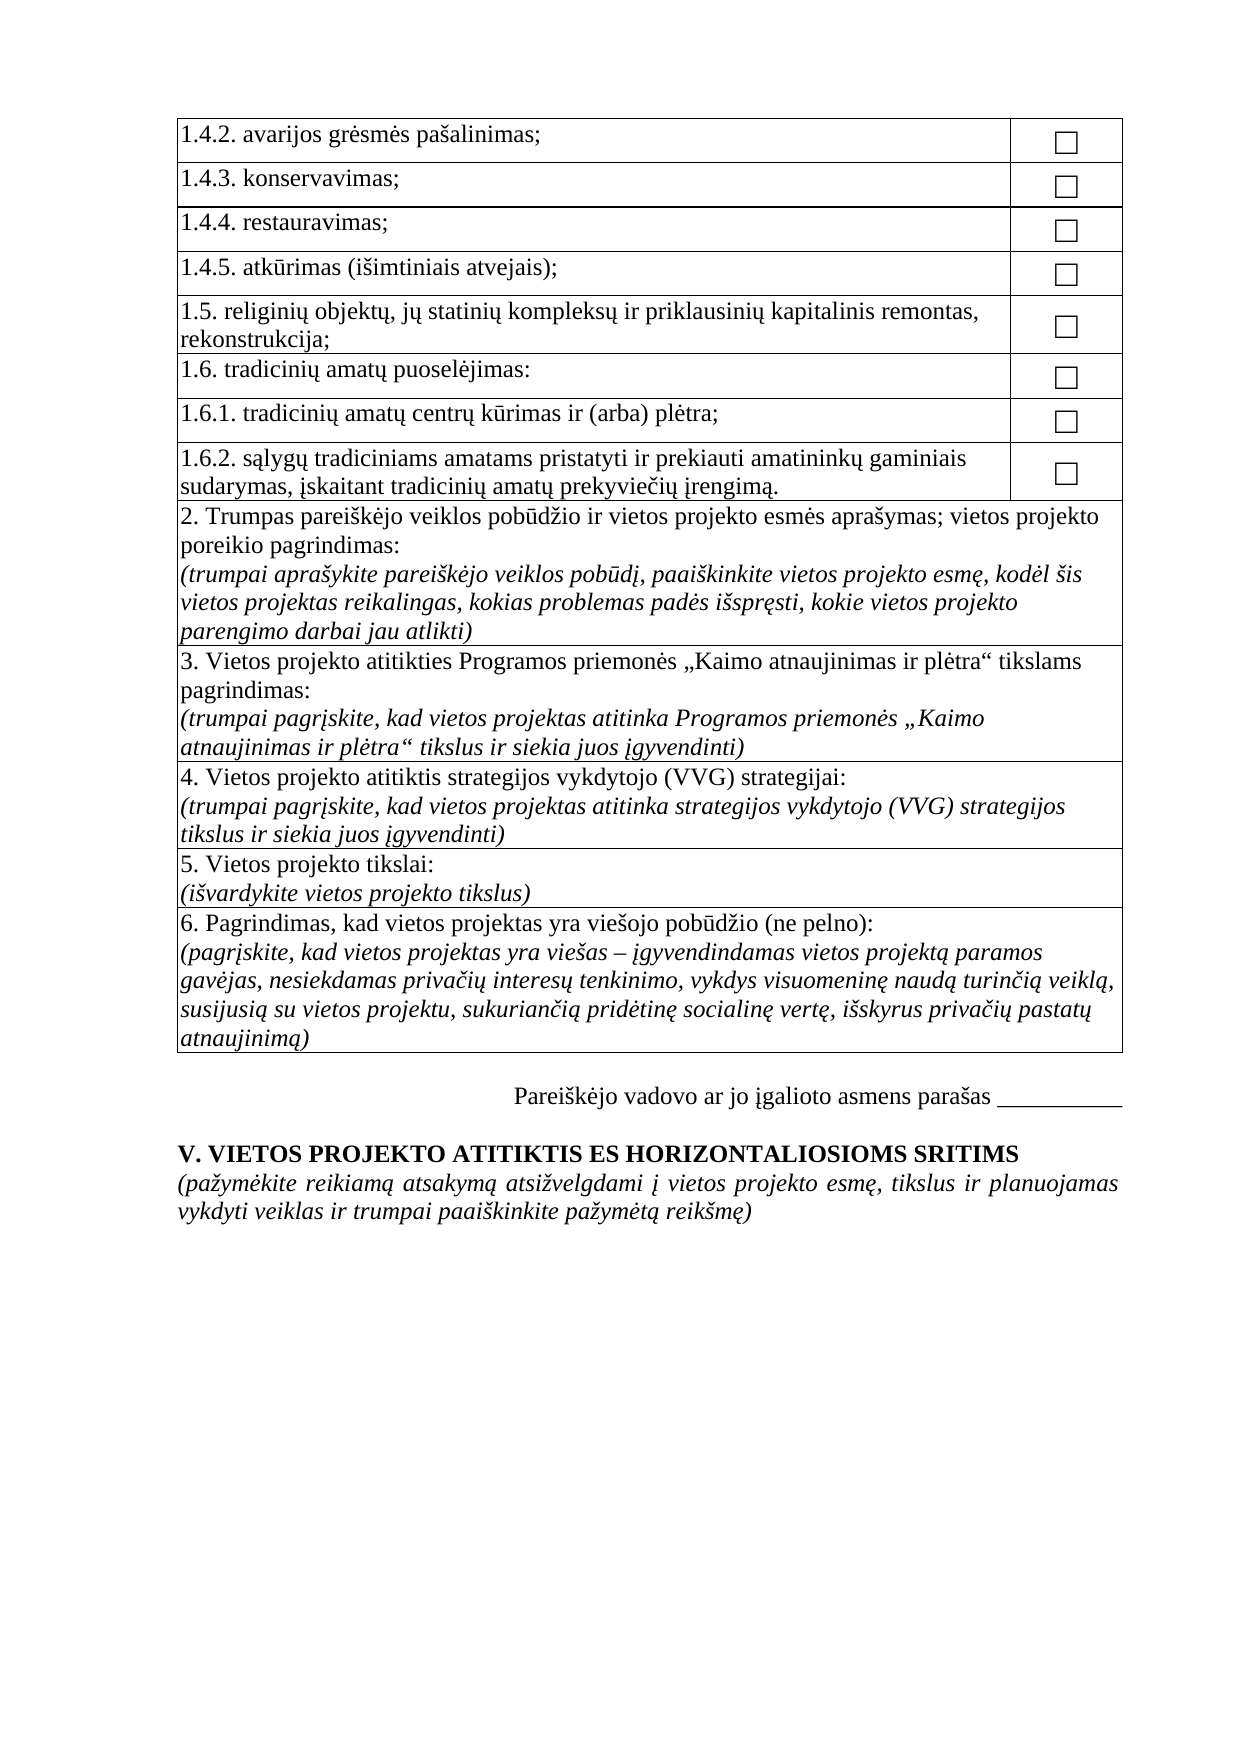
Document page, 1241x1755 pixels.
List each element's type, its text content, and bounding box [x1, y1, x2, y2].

table_cell □ [1011, 354, 1122, 397]
table_cell □ [1011, 163, 1122, 206]
text (pažymėkite reikiamą atsakymą atsižvelgdami į vietos projekto esmę, tikslus ir planuojamas vykdyti veiklas ir trumpai paaiškinkite pažymėtą reikšmę) [177, 1168, 1122, 1225]
table_cell 1.4.3. konservavimas; [178, 163, 1010, 206]
table_cell 5. Vietos projekto tikslai: (išvardykite vietos projekto tikslus) [178, 849, 1122, 907]
table_cell □ [1011, 443, 1122, 500]
table_cell 1.4.2. avarijos grėsmės pašalinimas; [178, 119, 1010, 162]
table_cell 2. Trumpas pareiškėjo veiklos pobūdžio ir vietos projekto esmės aprašymas; vietos projekto poreikio pagrindimas: (trumpai aprašykite pareiškėjo veiklos pobūdį, paaiškinkite vietos projekto esmę, kodėl šis vietos projektas reikalingas, kokias problemas padės išspręsti, kokie vietos projekto parengimo darbai jau atlikti) [178, 501, 1122, 645]
table_cell 1.5. religinių objektų, jų statinių kompleksų ir priklausinių kapitalinis remontas, rekonstrukcija; [178, 296, 1010, 353]
text Pareiškėjo vadovo ar jo įgalioto asmens parašas __________ [177, 1081, 1122, 1110]
table_cell 1.4.4. restauravimas; [178, 208, 1010, 251]
table_cell 1.6. tradicinių amatų puoselėjimas: [178, 354, 1010, 397]
text V. VIETOS PROJEKTO ATITIKTIS ES HORIZONTALIOSIOMS SRITIMS [177, 1139, 1122, 1168]
table_cell 1.6.2. sąlygų tradiciniams amatams pristatyti ir prekiauti amatininkų gaminiais sudarymas, įskaitant tradicinių amatų prekyviečių įrengimą. [178, 443, 1010, 500]
table_cell 6. Pagrindimas, kad vietos projektas yra viešojo pobūdžio (ne pelno): (pagrįskite, kad vietos projektas yra viešas – įgyvendindamas vietos projektą paramos gavėjas, nesiekdamas privačių interesų tenkinimo, vykdys visuomeninę naudą turinčią veiklą, susijusią su vietos projektu, sukuriančią pridėtinę socialinę vertę, išskyrus privačių pastatų atnaujinimą) [178, 908, 1122, 1052]
table_cell 1.6.1. tradicinių amatų centrų kūrimas ir (arba) plėtra; [178, 399, 1010, 442]
table_cell □ [1011, 399, 1122, 442]
table_cell □ [1011, 296, 1122, 353]
table_cell 1.4.5. atkūrimas (išimtiniais atvejais); [178, 252, 1010, 295]
table_cell 3. Vietos projekto atitikties Programos priemonės „Kaimo atnaujinimas ir plėtra“ tikslams pagrindimas: (trumpai pagrįskite, kad vietos projektas atitinka Programos priemonės „Kaimo atnaujinimas ir plėtra“ tikslus ir siekia juos įgyvendinti) [178, 646, 1122, 761]
table_cell 4. Vietos projekto atitiktis strategijos vykdytojo (VVG) strategijai: (trumpai pagrįskite, kad vietos projektas atitinka strategijos vykdytojo (VVG) strategijos tikslus ir siekia juos įgyvendinti) [178, 762, 1122, 848]
table_cell □ [1011, 208, 1122, 251]
table_cell □ [1011, 119, 1122, 162]
table_cell □ [1011, 252, 1122, 295]
